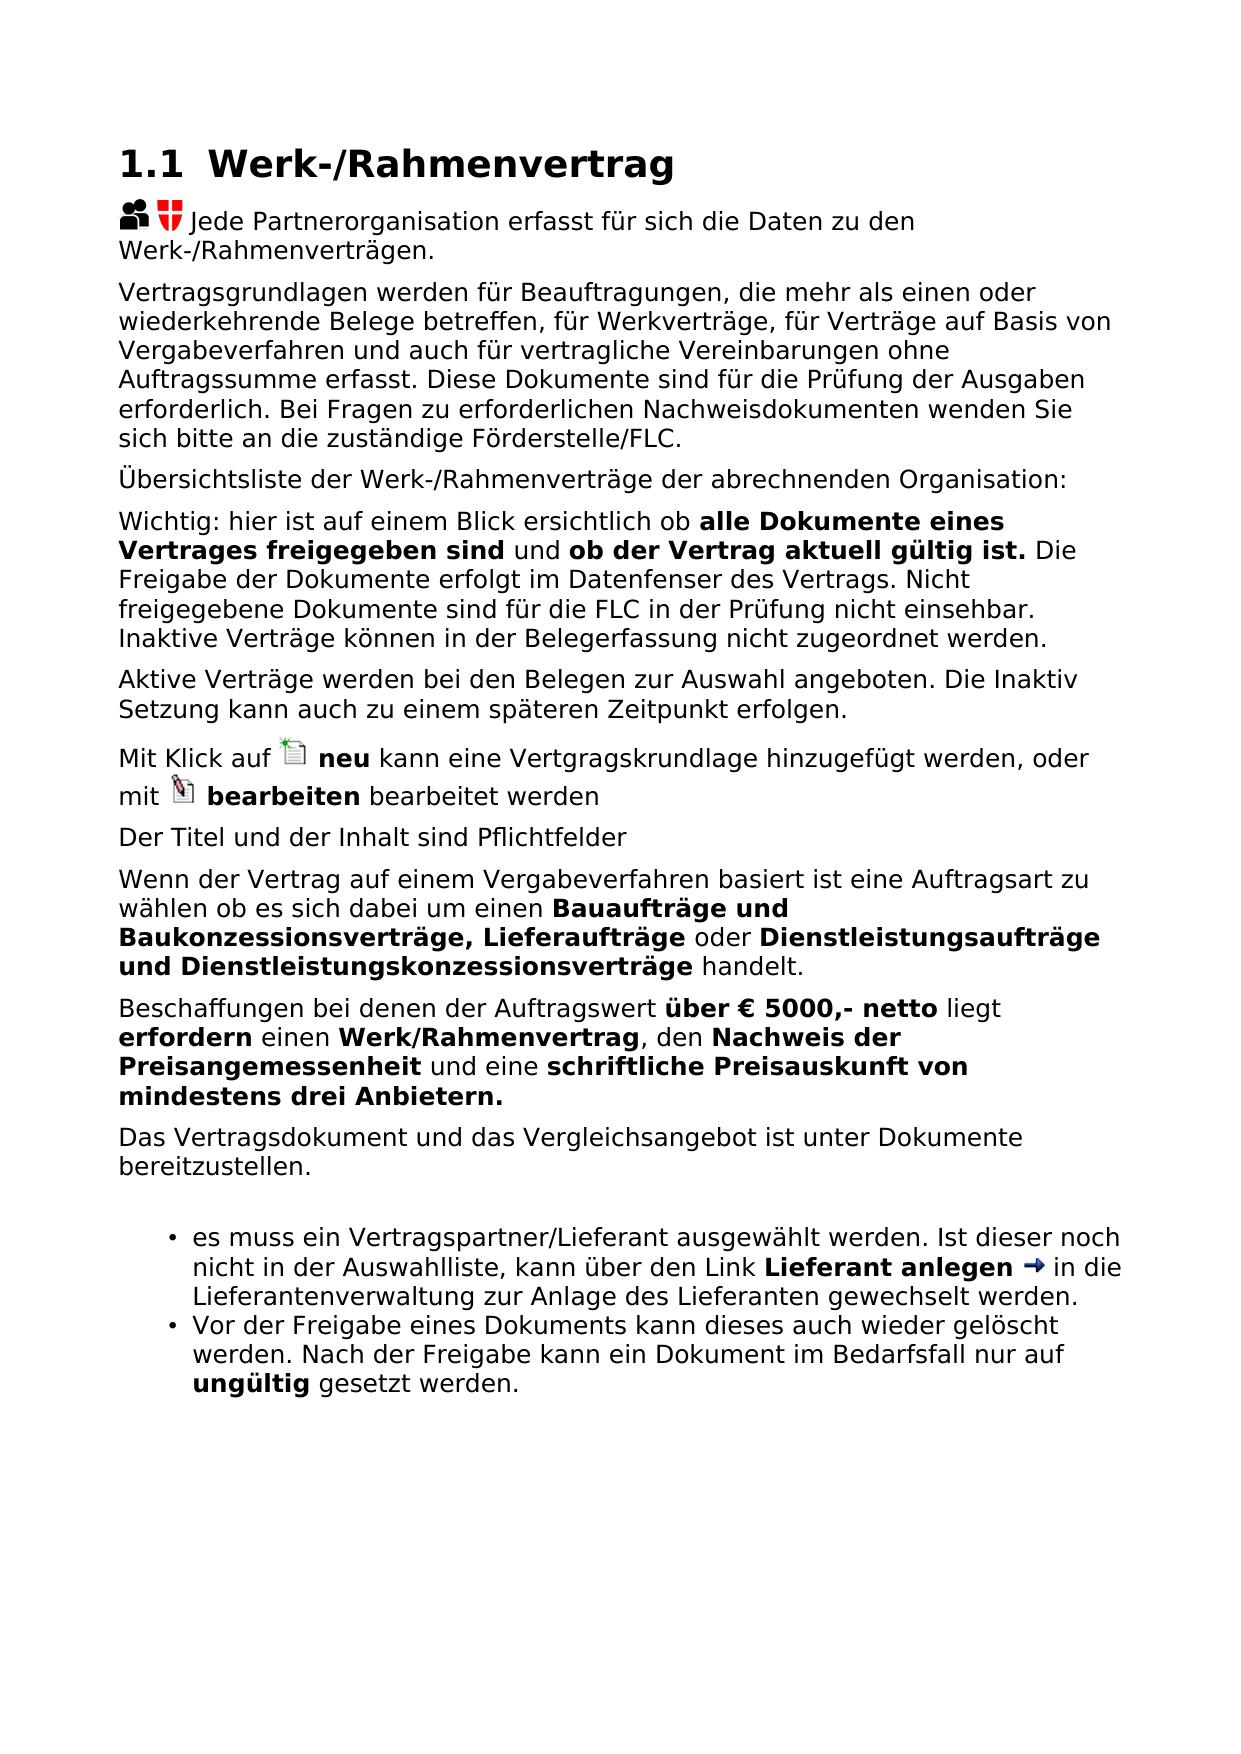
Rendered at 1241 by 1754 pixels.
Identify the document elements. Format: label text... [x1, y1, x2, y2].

list Vor der Freigabe eines Dokuments kann dieses auch wieder gelöscht werden. Nach der Freigabe kann ein Dokument im Bedarfsfall nur auf ungültig gesetzt werden. [177, 1311, 1122, 1399]
picture [1021, 1255, 1045, 1276]
picture [278, 736, 311, 768]
subtitle Werk-/Rahmenvertrag [118, 143, 1122, 187]
text Aktive Verträge werden bei den Belegen zur Auswahl angeboten. Die Inaktiv Setzung kann auch zu einem späteren Zeitpunkt erfolgen. [118, 666, 1122, 724]
text Das Vertragsdokument und das Vergleichsangebot ist unter Dokumente bereitzustellen. [118, 1123, 1122, 1182]
text Der Titel und der Inhalt sind Pflichtfelder [118, 823, 1122, 852]
text Übersichtsliste der Werk-/Rahmenverträge der abrechnenden Organisation: [118, 466, 1122, 495]
picture [157, 200, 183, 231]
text Jede Partnerorganisation erfasst für sich die Daten zu den Werk-/Rahmenverträgen. [118, 199, 1122, 266]
picture [118, 199, 150, 231]
text Wenn der Vertrag auf einem Vergabeverfahren basiert ist eine Auftragsart zu wählen ob es sich dabei um einen Bauaufträge und Baukonzessionsverträge, Lieferaufträge oder Dienstleistungsaufträge und Dienstleistungskonzessionsverträge handelt. [118, 865, 1122, 982]
text Wichtig: hier ist auf einem Blick ersichtlich ob alle Dokumente eines Vertrages freigegeben sind und ob der Vertrag aktuell gültig ist. Die Freigabe der Dokumente erfolgt im Datenfenser des Vertrags. Nicht freigegebene Dokumente sind für die FLC in der Prüfung nicht einsehbar. Inaktive Verträge können in der Belegerfassung nicht zugeordnet werden. [118, 507, 1122, 653]
text Mit Klick auf neu kann eine Vertgragskrundlage hinzugefügt werden, oder mit bearbeiten bearbeitet werden [118, 736, 1122, 811]
picture [167, 773, 199, 805]
list es muss ein Vertragspartner/Lieferant ausgewählt werden. Ist dieser noch nicht in der Auswahlliste, kann über den Link Lieferant anlegen in die Lieferantenverwaltung zur Anlage des Lieferanten gewechselt werden. [177, 1224, 1122, 1311]
text Beschaffungen bei denen der Auftragswert über € 5000,- netto liegt erfordern einen Werk/Rahmenvertrag, den Nachweis der Preisangemessenheit und eine schriftliche Preisauskunft von mindestens drei Anbietern. [118, 994, 1122, 1111]
text Vertragsgrundlagen werden für Beauftragungen, die mehr als einen oder wiederkehrende Belege betreffen, für Werkverträge, für Verträge auf Basis von Vergabeverfahren und auch für vertragliche Vereinbarungen ohne Auftragssumme erfasst. Diese Dokumente sind für die Prüfung der Ausgaben erforderlich. Bei Fragen zu erforderlichen Nachweisdokumenten wenden Sie sich bitte an die zuständige Förderstelle/FLC. [118, 278, 1122, 453]
